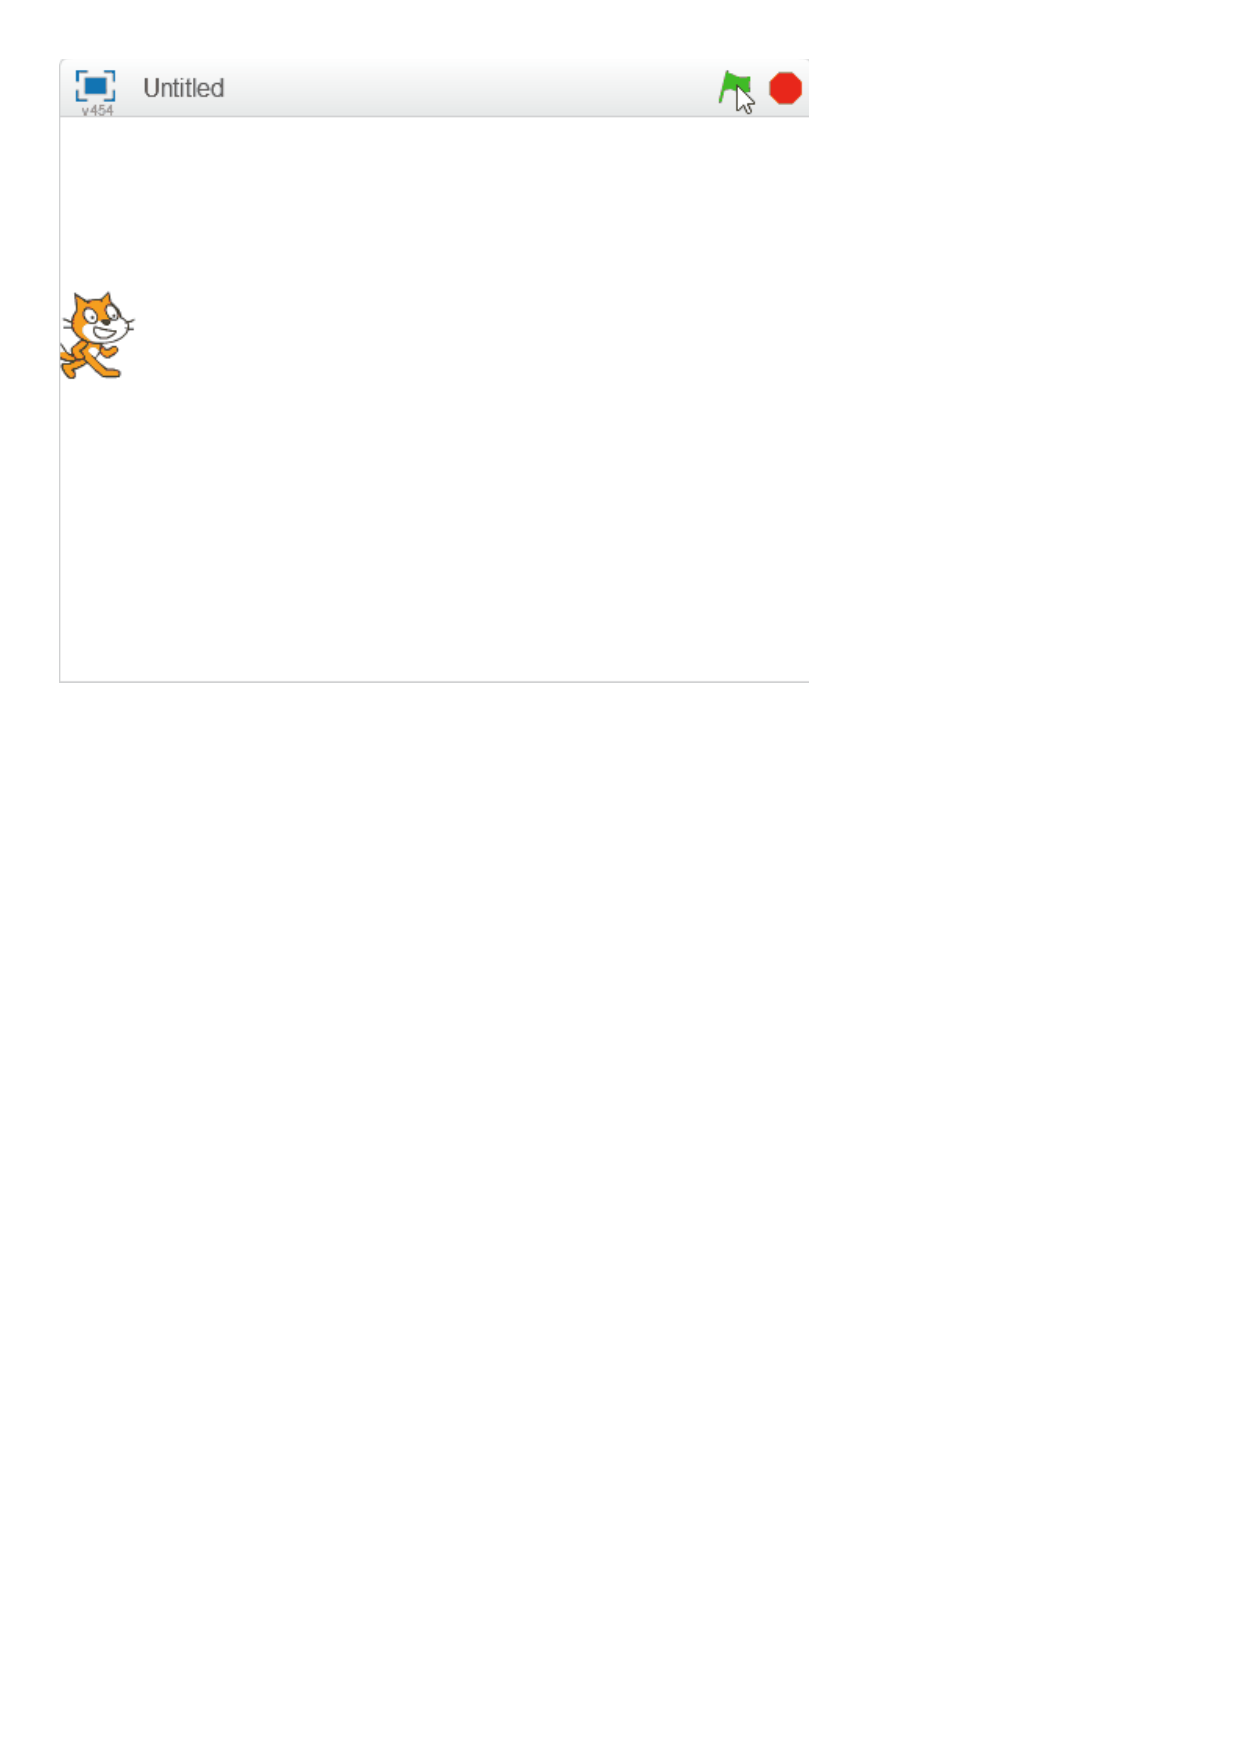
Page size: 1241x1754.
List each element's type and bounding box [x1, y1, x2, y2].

picture [59, 59, 809, 683]
